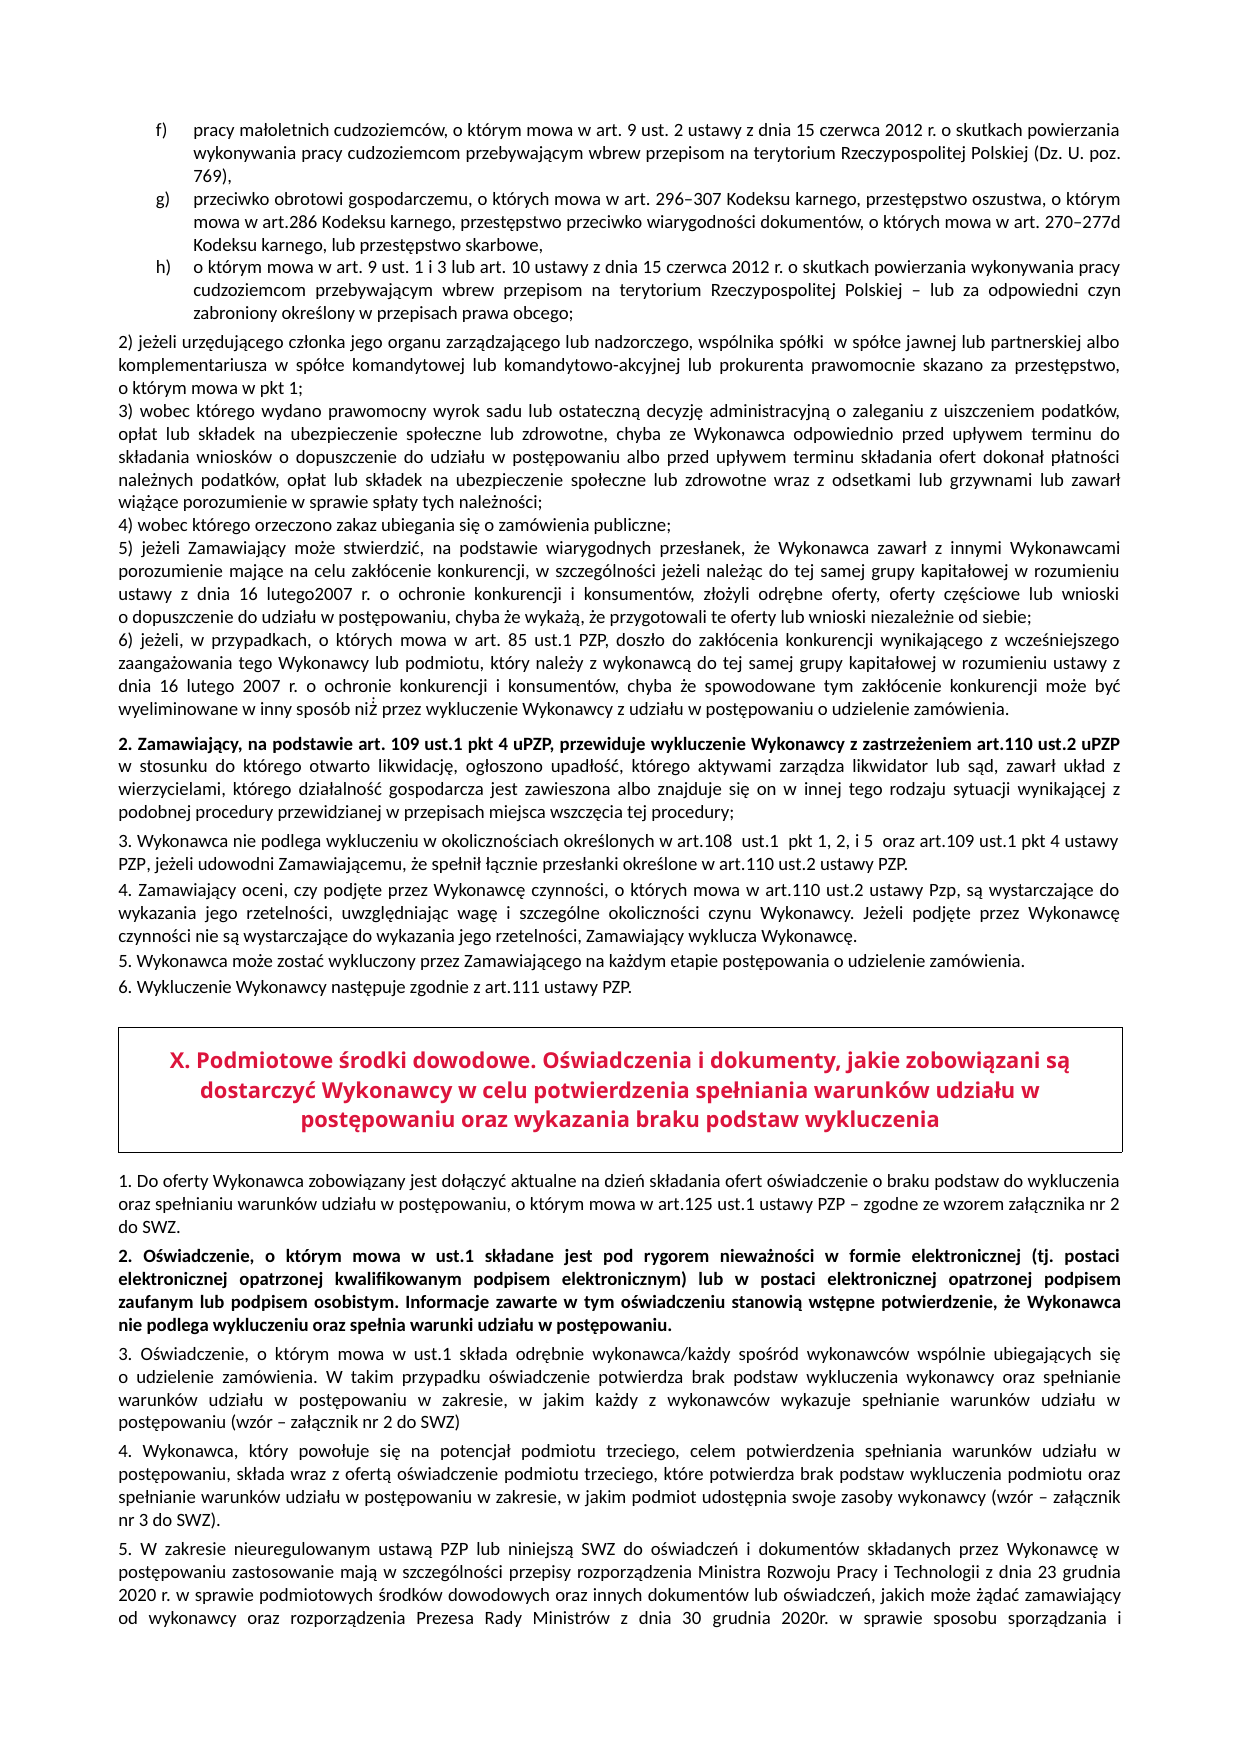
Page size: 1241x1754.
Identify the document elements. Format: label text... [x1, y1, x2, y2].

list pracy małoletnich cudzoziemców, o którym mowa w art. 9 ust. 2 ustawy z dnia 15 czerwca 2012 r. o skutkach powierzania wykonywania pracy cudzoziemcom przebywającym wbrew przepisom na terytorium Rzeczypospolitej Polskiej (Dz. U. poz. 769), [156, 118, 1122, 187]
text 4. Wykonawca, który powołuje się na potencjał podmiotu trzeciego, celem potwierdzenia spełniania warunków udziału w postępowaniu, składa wraz z ofertą oświadczenie podmiotu trzeciego, które potwierdza brak podstaw wykluczenia podmiotu oraz spełnianie warunków udziału w postępowaniu w zakresie, w jakim podmiot udostępnia swoje zasoby wykonawcy (wzór – załącznik nr 3 do SWZ). [118, 1439, 1122, 1531]
text 1. Do oferty Wykonawca zobowiązany jest dołączyć aktualne na dzień składania ofert oświadczenie o braku podstaw do wykluczenia oraz spełnianiu warunków udziału w postępowaniu, o którym mowa w art.125 ust.1 ustawy PZP – zgodne ze wzorem załącznika nr 2 do SWZ. [118, 1169, 1122, 1238]
table_header X. Podmiotowe środki dowodowe. Oświadczenia i dokumenty, jakie zobowiązani są dostarczyć Wykonawcy w celu potwierdzenia spełniania warunków udziału w postępowaniu oraz wykazania braku podstaw wykluczenia [119, 1028, 1122, 1152]
subtitle 6. Wykluczenie Wykonawcy następuje zgodnie z art.111 ustawy PZP. [118, 976, 1122, 998]
list 6) jeżeli, w przypadkach, o których mowa w art. 85 ust.1 PZP, doszło do zakłócenia konkurencji wynikającego z wcześniejszego zaangażowania tego Wykonawcy lub podmiotu, który należy z wykonawcą do tej samej grupy kapitałowej w rozumieniu ustawy z dnia 16 lutego 2007 r. o ochronie konkurencji i konsumentów, chyba że spowodowane tym zakłócenie konkurencji może być wyeliminowane w inny sposób niż̇ przez wykluczenie Wykonawcy z udziału w postępowaniu o udzielenie zamówienia. [118, 628, 1122, 720]
text 2. Oświadczenie, o którym mowa w ust.1 składane jest pod rygorem nieważności w formie elektronicznej (tj. postaci elektronicznej opatrzonej kwalifikowanym podpisem elektronicznym) lub w postaci elektronicznej opatrzonej podpisem zaufanym lub podpisem osobistym. Informacje zawarte w tym oświadczeniu stanowią wstępne potwierdzenie, że Wykonawca nie podlega wykluczeniu oraz spełnia warunki udziału w postępowaniu. [118, 1244, 1122, 1336]
list 2) jeżeli urzędującego członka jego organu zarządzającego lub nadzorczego, wspólnika spółki w spółce jawnej lub partnerskiej albo komplementariusza w spółce komandytowej lub komandytowo-akcyjnej lub prokurenta prawomocnie skazano za przestępstwo, o którym mowa w pkt 1; [118, 330, 1122, 399]
subtitle 5. Wykonawca może zostać wykluczony przez Zamawiającego na każdym etapie postępowania o udzielenie zamówienia. [118, 950, 1122, 973]
text 2. Zamawiający, na podstawie art. 109 ust.1 pkt 4 uPZP, przewiduje wykluczenie Wykonawcy z zastrzeżeniem art.110 ust.2 uPZP w stosunku do którego otwarto likwidację, ogłoszono upadłość, którego aktywami zarządza likwidator lub sąd, zawarł układ z wierzycielami, którego działalność gospodarcza jest zawieszona albo znajduje się on w innej tego rodzaju sytuacji wynikającej z podobnej procedury przewidzianej w przepisach miejsca wszczęcia tej procedury; [118, 732, 1122, 823]
text 3. Oświadczenie, o którym mowa w ust.1 składa odrębnie wykonawca/każdy spośród wykonawców wspólnie ubiegających się o udzielenie zamówienia. W takim przypadku oświadczenie potwierdza brak podstaw wykluczenia wykonawcy oraz spełnianie warunków udziału w postępowaniu w zakresie, w jakim każdy z wykonawców wykazuje spełnianie warunków udziału w postępowaniu (wzór – załącznik nr 2 do SWZ) [118, 1342, 1122, 1433]
list 4) wobec którego orzeczono zakaz ubiegania się o zamówienia publiczne; [118, 514, 1122, 537]
list 3) wobec którego wydano prawomocny wyrok sadu lub ostateczną decyzję administracyjną o zaleganiu z uiszczeniem podatków, opłat lub składek na ubezpieczenie społeczne lub zdrowotne, chyba ze Wykonawca odpowiednio przed upływem terminu do składania wniosków o dopuszczenie do udziału w postępowaniu albo przed upływem terminu składania ofert dokonał płatności należnych podatków, opłat lub składek na ubezpieczenie społeczne lub zdrowotne wraz z odsetkami lub grzywnami lub zawarł wiążące porozumienie w sprawie spłaty tych należności; [118, 399, 1122, 514]
text 3. Wykonawca nie podlega wykluczeniu w okolicznościach określonych w art.108 ust.1 pkt 1, 2, i 5 oraz art.109 ust.1 pkt 4 ustawy PZP, jeżeli udowodni Zamawiającemu, że spełnił łącznie przesłanki określone w art.110 ust.2 ustawy PZP. [118, 829, 1122, 875]
subtitle 4. Zamawiający oceni, czy podjęte przez Wykonawcę czynności, o których mowa w art.110 ust.2 ustawy Pzp, są wystarczające do wykazania jego rzetelności, uwzględniając wagę i szczególne okoliczności czynu Wykonawcy. Jeżeli podjęte przez Wykonawcę czynności nie są wystarczające do wykazania jego rzetelności, Zamawiający wyklucza Wykonawcę. [118, 878, 1122, 947]
text 5. W zakresie nieuregulowanym ustawą PZP lub niniejszą SWZ do oświadczeń i dokumentów składanych przez Wykonawcę w postępowaniu zastosowanie mają w szczególności przepisy rozporządzenia Ministra Rozwoju Pracy i Technologii z dnia 23 grudnia 2020 r. w sprawie podmiotowych środków dowodowych oraz innych dokumentów lub oświadczeń, jakich może żądać zamawiający od wykonawcy oraz rozporządzenia Prezesa Rady Ministrów z dnia 30 grudnia 2020r. w sprawie sposobu sporządzania i [118, 1537, 1122, 1629]
list o którym mowa w art. 9 ust. 1 i 3 lub art. 10 ustawy z dnia 15 czerwca 2012 r. o skutkach powierzania wykonywania pracy cudzoziemcom przebywającym wbrew przepisom na terytorium Rzeczypospolitej Polskiej – lub za odpowiedni czyn zabroniony określony w przepisach prawa obcego; [156, 256, 1122, 324]
list przeciwko obrotowi gospodarczemu, o których mowa w art. 296–307 Kodeksu karnego, przestępstwo oszustwa, o którym mowa w art.286 Kodeksu karnego, przestępstwo przeciwko wiarygodności dokumentów, o których mowa w art. 270–277d Kodeksu karnego, lub przestępstwo skarbowe, [156, 187, 1122, 256]
list 5) jeżeli Zamawiający może stwierdzić, na podstawie wiarygodnych przesłanek, że Wykonawca zawarł z innymi Wykonawcami porozumienie mające na celu zakłócenie konkurencji, w szczególności jeżeli należąc do tej samej grupy kapitałowej w rozumieniu ustawy z dnia 16 lutego2007 r. o ochronie konkurencji i konsumentów, złożyli odrębne oferty, oferty częściowe lub wnioski o dopuszczenie do udziału w postępowaniu, chyba że wykażą, że przygotowali te oferty lub wnioski niezależnie od siebie; [118, 537, 1122, 628]
